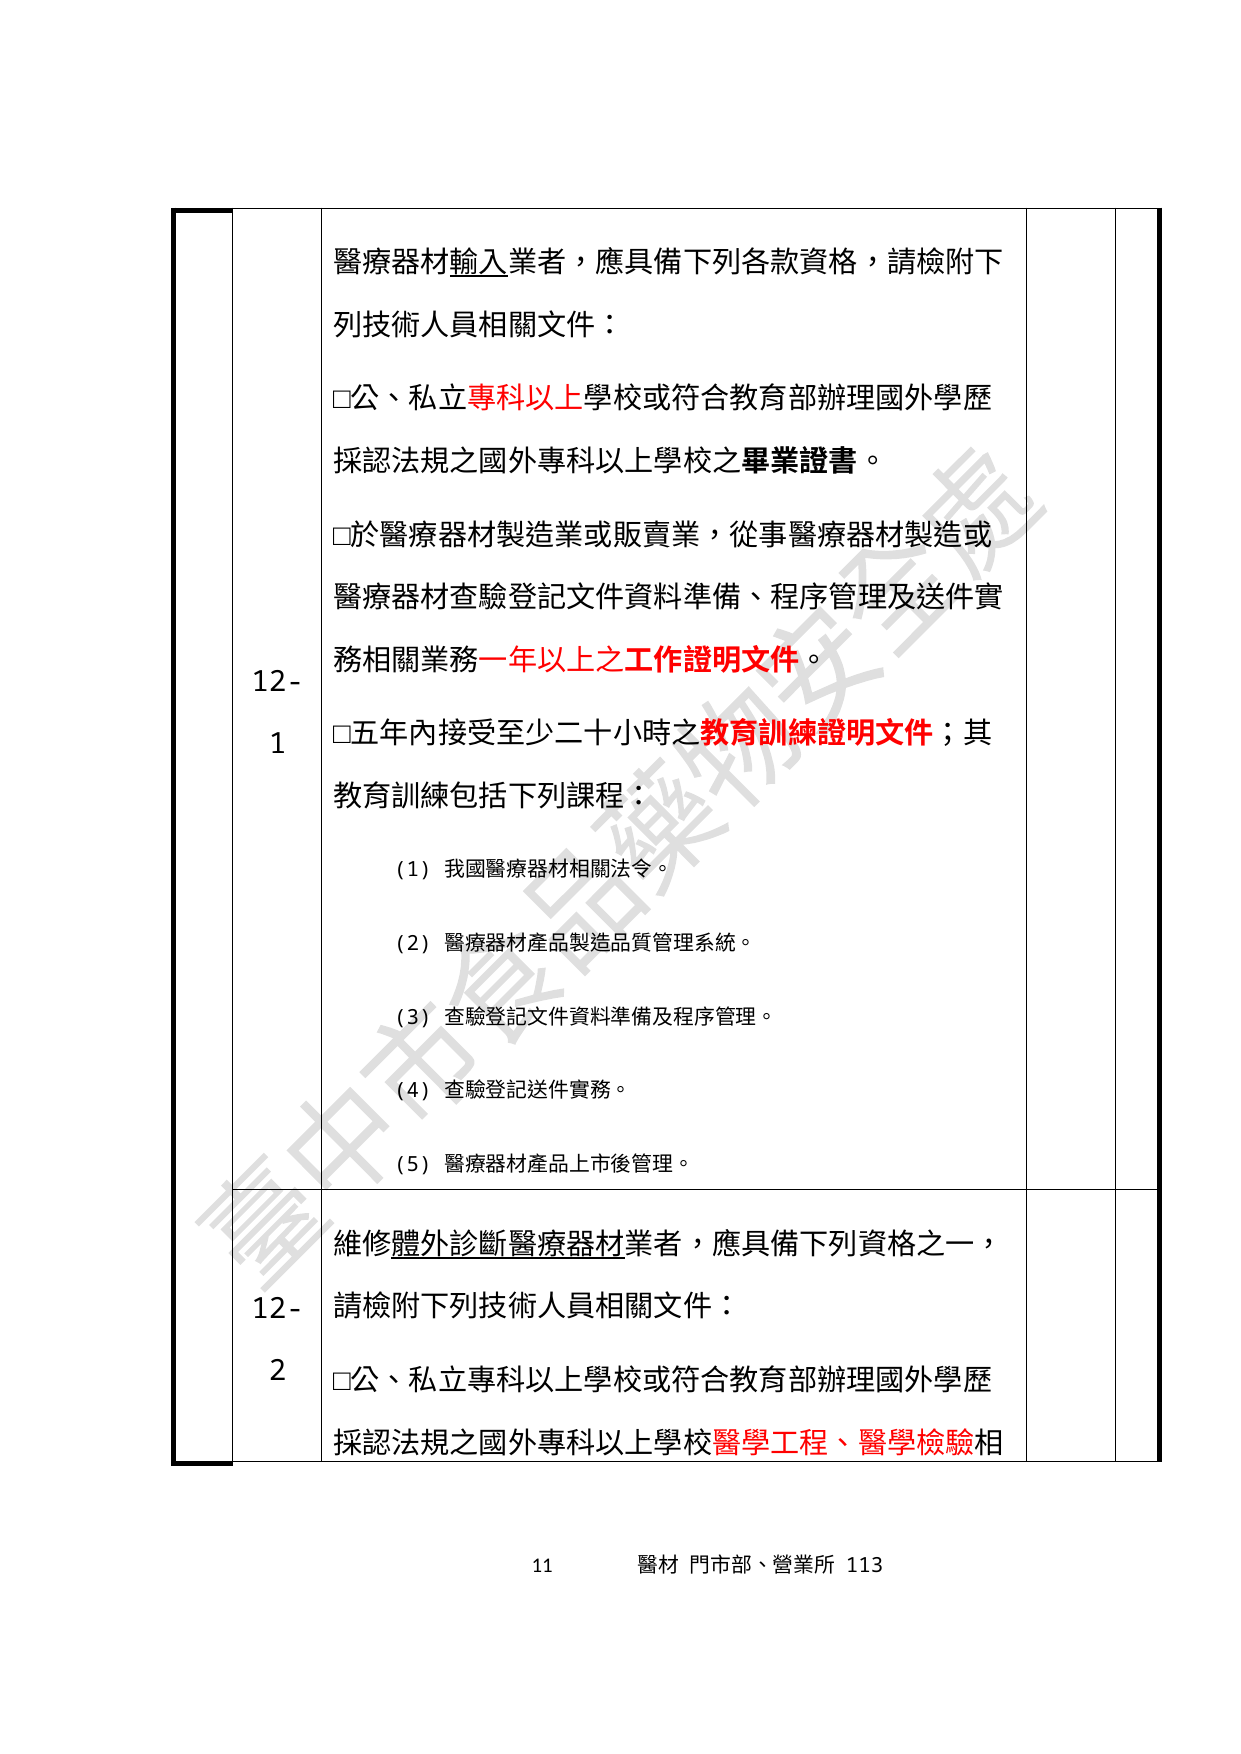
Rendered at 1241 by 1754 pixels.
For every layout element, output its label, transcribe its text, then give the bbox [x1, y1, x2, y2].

table_cell [1116, 209, 1157, 1189]
table_cell 醫療器材輸入業者，應具備下列各款資格，請檢附下列技術人員相關文件： □公、私立專科以上學校或符合教育部辦理國外學歷採認法規之國外專科以上學校之畢業證書。 □於醫療器材製造業或販賣業，從事醫療器材製造或醫療器材查驗登記文件資料準備、程序管理及送件實務相關業務一年以上之工作證明文件。 □五年內接受至少二十小時之教育訓練證明文件；其教育訓練包括下列課程： 我國醫療器材相關法令。 醫療器材產品製造品質管理系統。 查驗登記文件資料準備及程序管理。 查驗登記送件實務。 醫療器材產品上市後管理。 [322, 209, 1026, 1189]
table_cell 12-2 [233, 1190, 321, 1461]
table_cell [176, 213, 232, 1461]
table_cell 12-1 [233, 209, 321, 1189]
table_cell 維修體外診斷醫療器材業者，應具備下列資格之一，請檢附下列技術人員相關文件： □公、私立專科以上學校或符合教育部辦理國外學歷採認法規之國外專科以上學校醫學工程、醫學檢驗相 [322, 1190, 1026, 1461]
table_cell [1027, 209, 1115, 1189]
table_cell [1027, 1190, 1115, 1461]
table_cell [1116, 1190, 1157, 1461]
